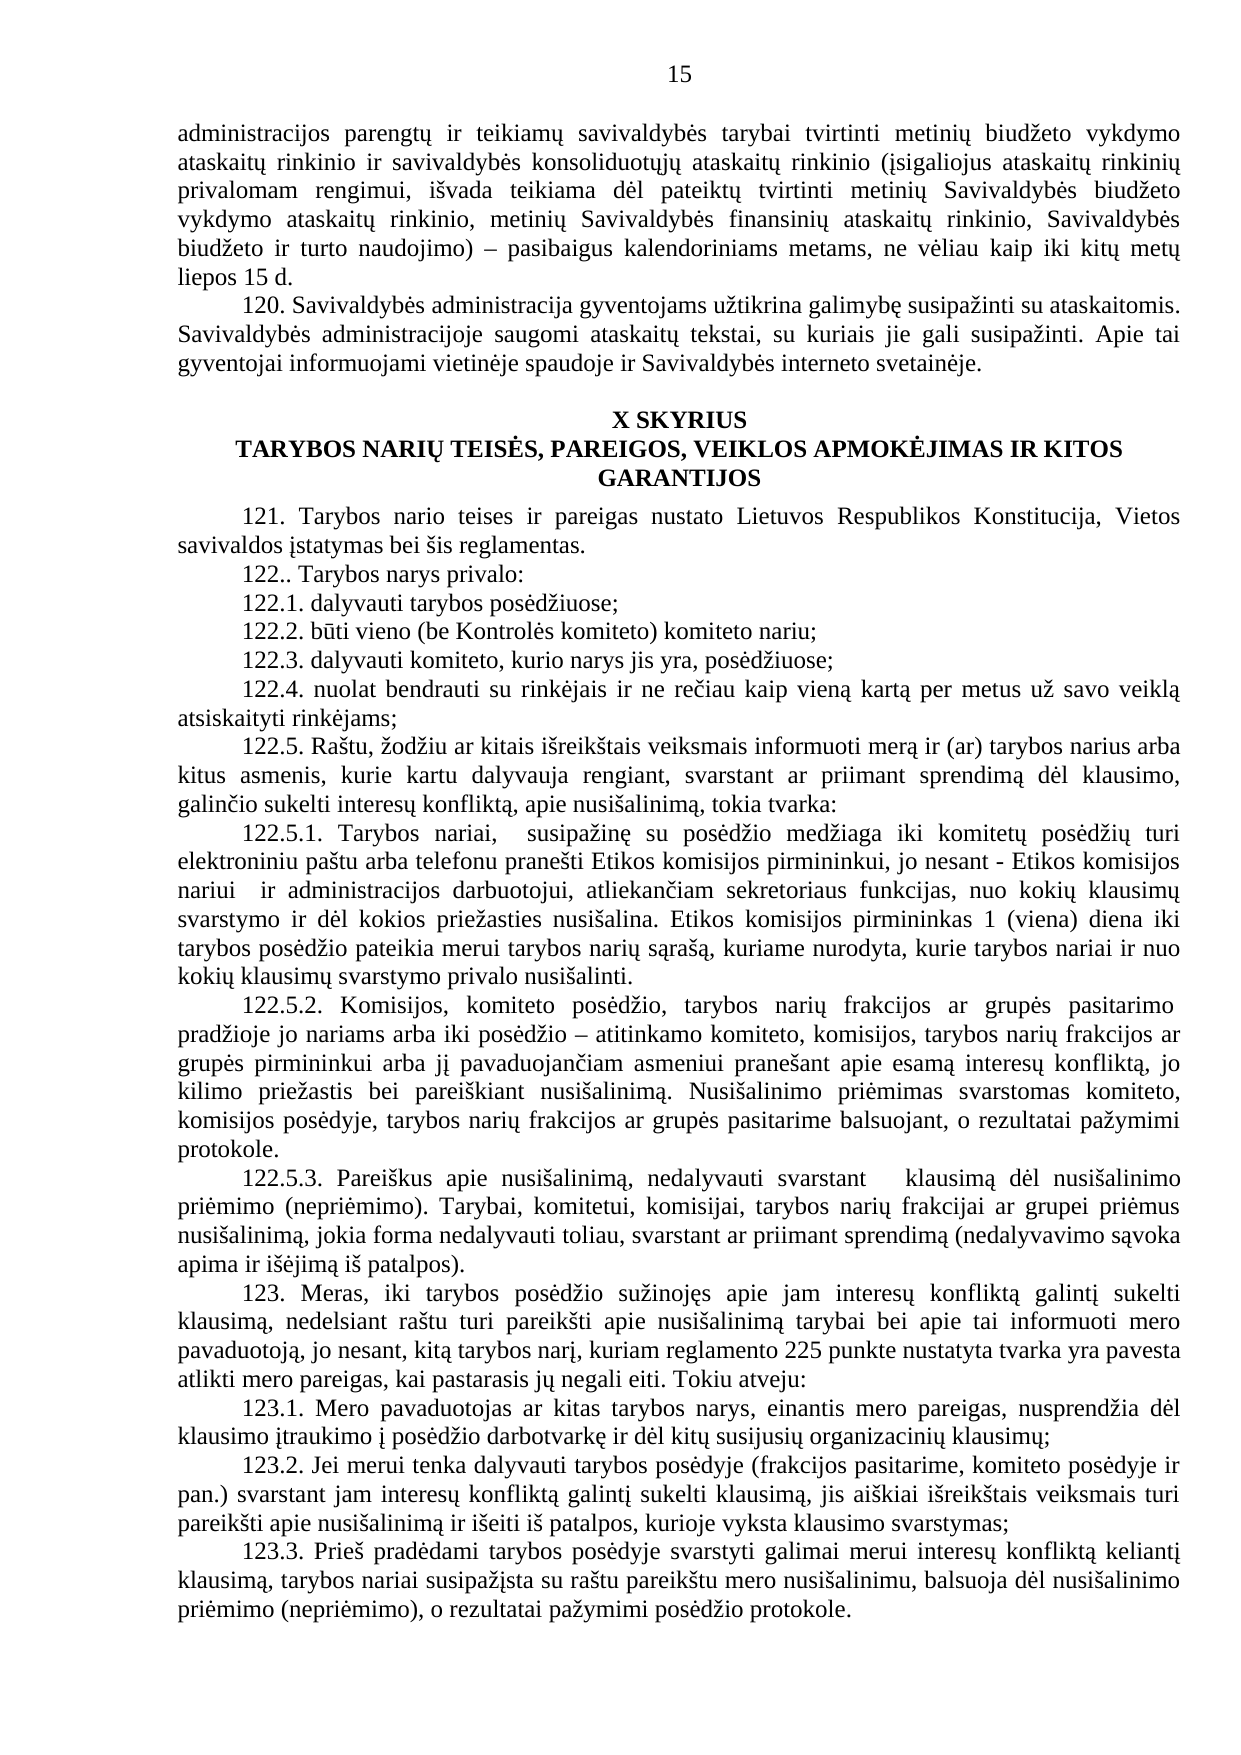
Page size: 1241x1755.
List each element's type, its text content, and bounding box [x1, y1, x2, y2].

text X SKYRIUS [177, 406, 1181, 434]
text 122.3. dalyvauti komiteto, kurio narys jis yra, posėdžiuose; [177, 645, 1181, 674]
text 123.1. Mero pavaduotojas ar kitas tarybos narys, einantis mero pareigas, nusprendžia dėl klausimo įtraukimo į posėdžio darbotvarkę ir dėl kitų susijusių organizacinių klausimų; [177, 1393, 1181, 1450]
text 122.4. nuolat bendrauti su rinkėjais ir ne rečiau kaip vieną kartą per metus už savo veiklą atsiskaityti rinkėjams; [177, 674, 1181, 731]
text administracijos parengtų ir teikiamų savivaldybės tarybai tvirtinti metinių biudžeto vykdymo ataskaitų rinkinio ir savivaldybės konsoliduotųjų ataskaitų rinkinio (įsigaliojus ataskaitų rinkinių privalomam rengimui, išvada teikiama dėl pateiktų tvirtinti metinių Savivaldybės biudžeto vykdymo ataskaitų rinkinio, metinių Savivaldybės finansinių ataskaitų rinkinio, Savivaldybės biudžeto ir turto naudojimo) – pasibaigus kalendoriniams metams, ne vėliau kaip iki kitų metų liepos 15 d. [177, 118, 1181, 291]
text 122.1. dalyvauti tarybos posėdžiuose; [177, 588, 1181, 616]
text 122.2. būti vieno (be Kontrolės komiteto) komiteto nariu; [177, 616, 1181, 645]
text 122.. Tarybos narys privalo: [177, 559, 1181, 588]
text 123. Meras, iki tarybos posėdžio sužinojęs apie jam interesų konfliktą galintį sukelti klausimą, nedelsiant raštu turi pareikšti apie nusišalinimą tarybai bei apie tai informuoti mero pavaduotoją, jo nesant, kitą tarybos narį, kuriam reglamento 225 punkte nustatyta tvarka yra pavesta atlikti mero pareigas, kai pastarasis jų negali eiti. Tokiu atveju: [177, 1278, 1181, 1393]
text TARYBOS NARIŲ TEISĖS, PAREIGOS, VEIKLOS APMOKĖJIMAS IR KITOS GARANTIJOS [177, 434, 1181, 492]
text 123.2. Jei merui tenka dalyvauti tarybos posėdyje (frakcijos pasitarime, komiteto posėdyje ir pan.) svarstant jam interesų konfliktą galintį sukelti klausimą, jis aiškiai išreikštais veiksmais turi pareikšti apie nusišalinimą ir išeiti iš patalpos, kurioje vyksta klausimo svarstymas; [177, 1450, 1181, 1536]
text 123.3. Prieš pradėdami tarybos posėdyje svarstyti galimai merui interesų konfliktą keliantį klausimą, tarybos nariai susipažįsta su raštu pareikštu mero nusišalinimu, balsuoja dėl nusišalinimo priėmimo (nepriėmimo), o rezultatai pažymimi posėdžio protokole. [177, 1536, 1181, 1623]
text 121. Tarybos nario teises ir pareigas nustato Lietuvos Respublikos Konstitucija, Vietos savivaldos įstatymas bei šis reglamentas. [177, 501, 1181, 559]
text 122.5.2. Komisijos, komiteto posėdžio, tarybos narių frakcijos ar grupės pasitarimo pradžioje jo nariams arba iki posėdžio – atitinkamo komiteto, komisijos, tarybos narių frakcijos ar grupės pirmininkui arba jį pavaduojančiam asmeniui pranešant apie esamą interesų konfliktą, jo kilimo priežastis bei pareiškiant nusišalinimą. Nusišalinimo priėmimas svarstomas komiteto, komisijos posėdyje, tarybos narių frakcijos ar grupės pasitarime balsuojant, o rezultatai pažymimi protokole. [177, 990, 1181, 1163]
text 122.5. Raštu, žodžiu ar kitais išreikštais veiksmais informuoti merą ir (ar) tarybos narius arba kitus asmenis, kurie kartu dalyvauja rengiant, svarstant ar priimant sprendimą dėl klausimo, galinčio sukelti interesų konfliktą, apie nusišalinimą, tokia tvarka: [177, 731, 1181, 818]
text 122.5.3. Pareiškus apie nusišalinimą, nedalyvauti svarstant klausimą dėl nusišalinimo priėmimo (nepriėmimo). Tarybai, komitetui, komisijai, tarybos narių frakcijai ar grupei priėmus nusišalinimą, jokia forma nedalyvauti toliau, svarstant ar priimant sprendimą (nedalyvavimo sąvoka apima ir išėjimą iš patalpos). [177, 1163, 1181, 1278]
text 122.5.1. Tarybos nariai, susipažinę su posėdžio medžiaga iki komitetų posėdžių turi elektroniniu paštu arba telefonu pranešti Etikos komisijos pirmininkui, jo nesant - Etikos komisijos nariui ir administracijos darbuotojui, atliekančiam sekretoriaus funkcijas, nuo kokių klausimų svarstymo ir dėl kokios priežasties nusišalina. Etikos komisijos pirmininkas 1 (viena) diena iki tarybos posėdžio pateikia merui tarybos narių sąrašą, kuriame nurodyta, kurie tarybos nariai ir nuo kokių klausimų svarstymo privalo nusišalinti. [177, 818, 1181, 990]
text 120. Savivaldybės administracija gyventojams užtikrina galimybę susipažinti su ataskaitomis. Savivaldybės administracijoje saugomi ataskaitų tekstai, su kuriais jie gali susipažinti. Apie tai gyventojai informuojami vietinėje spaudoje ir Savivaldybės interneto svetainėje. [177, 291, 1181, 377]
